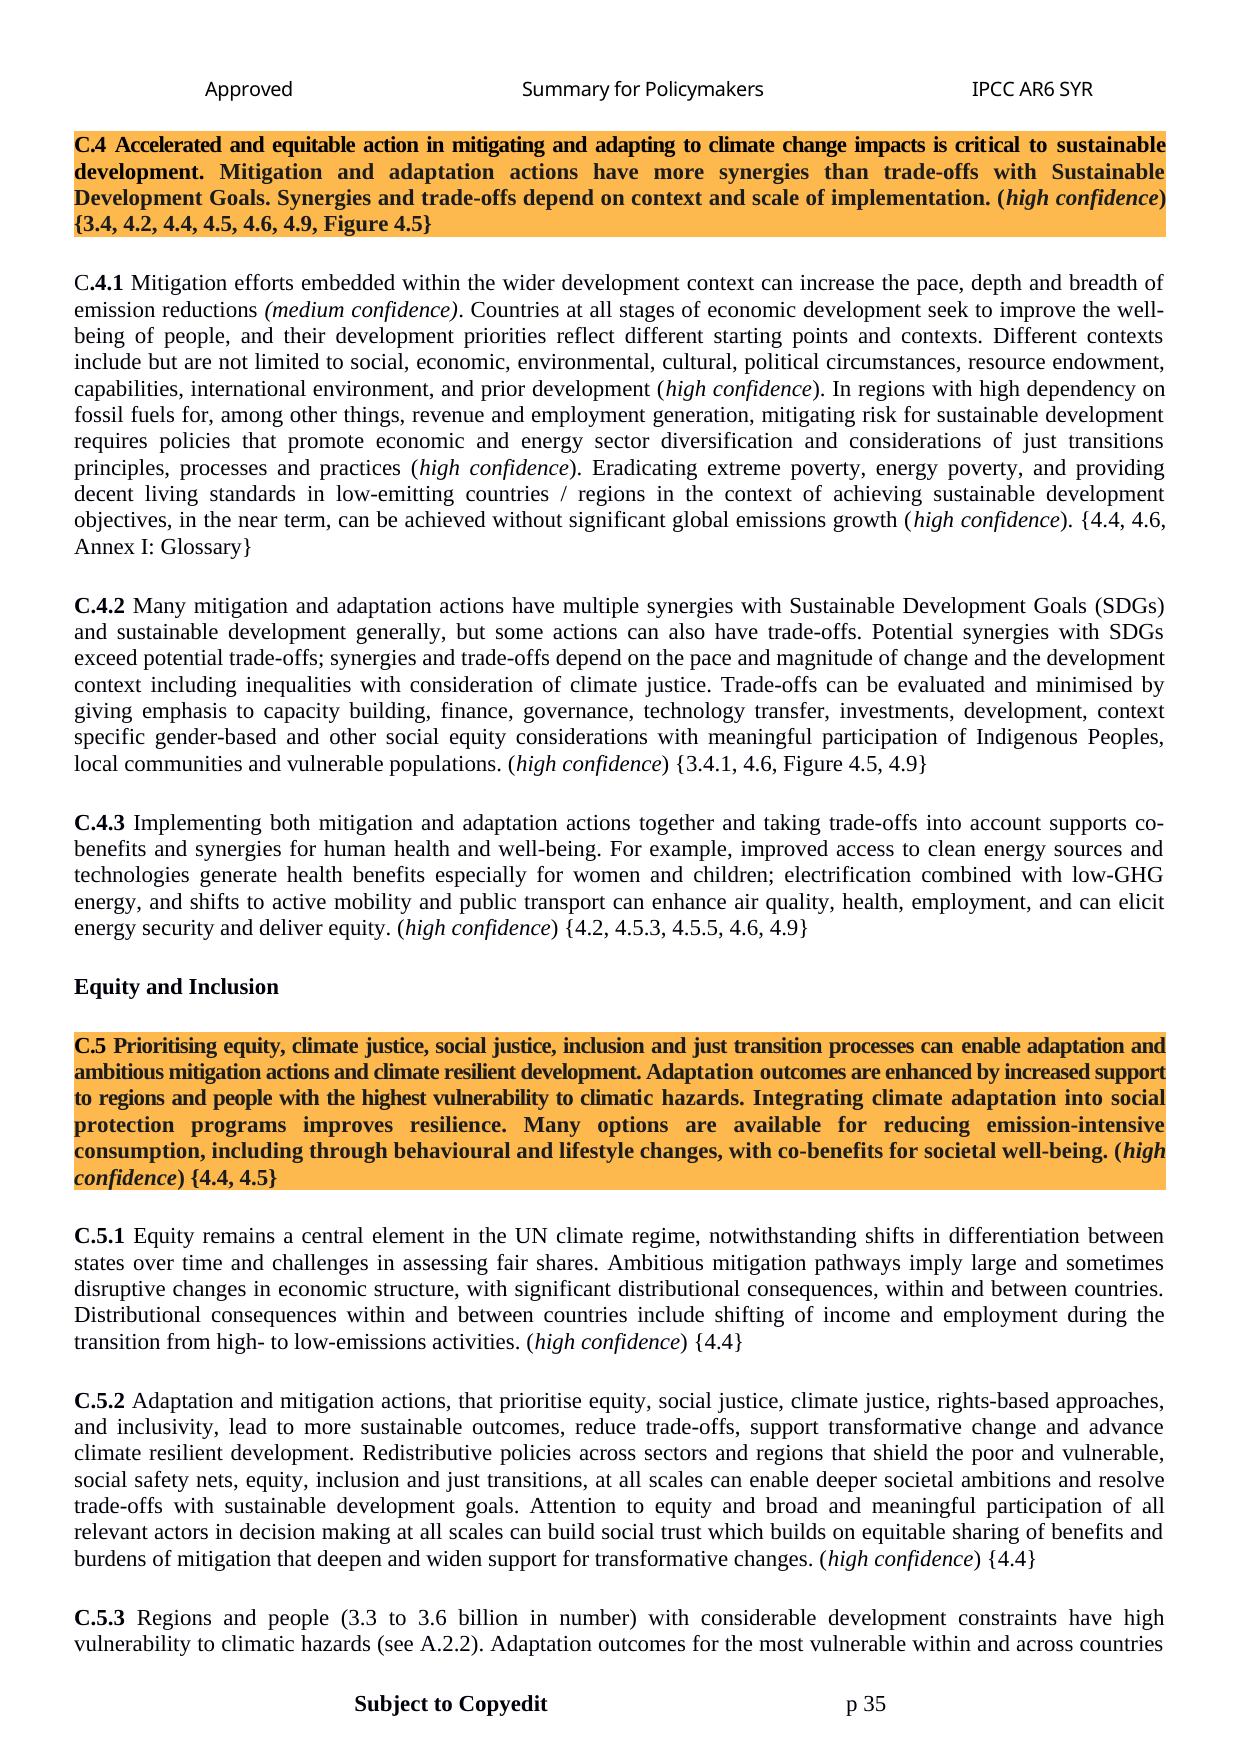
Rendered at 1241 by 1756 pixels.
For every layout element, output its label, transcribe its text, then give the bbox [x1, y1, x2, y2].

text C.5.3 Regions and people (3.3 to 3.6 billion in number) with considerable development constraints have high vulnerability to climatic hazards (see A.2.2). Adaptation outcomes for the most vulnerable within and across countries [74, 1604, 1166, 1656]
text C.5.2 Adaptation and mitigation actions, that prioritise equity, social justice, climate justice, rights-based approaches, and inclusivity, lead to more sustainable outcomes, reduce trade-offs, support transformative change and advance climate resilient development. Redistributive policies across sectors and regions that shield the poor and vulnerable, social safety nets, equity, inclusion and just transitions, at all scales can enable deeper societal ambitions and resolve trade-offs with sustainable development goals. Attention to equity and broad and meaningful participation of all relevant actors in decision making at all scales can build social trust which builds on equitable sharing of benefits and burdens of mitigation that deepen and widen support for transformative changes. (high confidence) {4.4} [74, 1387, 1166, 1571]
text Equity and Inclusion [74, 973, 1166, 999]
text C.4 Accelerated and equitable action in mitigating and adapting to climate change impacts is critical to sustainable development. Mitigation and adaptation actions have more synergies than trade-offs with Sustainable Development Goals. Synergies and trade-offs depend on context and scale of implementation. (high confidence) {3.4, 4.2, 4.4, 4.5, 4.6, 4.9, Figure 4.5} [74, 131, 1166, 237]
text C.4.3 Implementing both mitigation and adaptation actions together and taking trade-offs into account supports co-benefits and synergies for human health and well-being. For example, improved access to clean energy sources and technologies generate health benefits especially for women and children; electrification combined with low-GHG energy, and shifts to active mobility and public transport can enhance air quality, health, employment, and can elicit energy security and deliver equity. (high confidence) {4.2, 4.5.3, 4.5.5, 4.6, 4.9} [74, 809, 1166, 940]
text C.5 Prioritising equity, climate justice, social justice, inclusion and just transition processes can enable adaptation and ambitious mitigation actions and climate resilient development. Adaptation outcomes are enhanced by increased support to regions and people with the highest vulnerability to climatic hazards. Integrating climate adaptation into social protection programs improves resilience. Many options are available for reducing emission-intensive consumption, including through behavioural and lifestyle changes, with co-benefits for societal well-being. (high confidence) {4.4, 4.5} [74, 1032, 1166, 1190]
text C.5.1 Equity remains a central element in the UN climate regime, notwithstanding shifts in differentiation between states over time and challenges in assessing fair shares. Ambitious mitigation pathways imply large and sometimes disruptive changes in economic structure, with significant distributional consequences, within and between countries. Distributional consequences within and between countries include shifting of income and employment during the transition from high- to low-emissions activities. (high confidence) {4.4} [74, 1222, 1166, 1354]
text C.4.1 Mitigation efforts embedded within the wider development context can increase the pace, depth and breadth of emission reductions (medium confidence). Countries at all stages of economic development seek to improve the well-being of people, and their development priorities reflect different starting points and contexts. Different contexts include but are not limited to social, economic, environmental, cultural, political circumstances, resource endowment, capabilities, international environment, and prior development (high confidence). In regions with high dependency on fossil fuels for, among other things, revenue and employment generation, mitigating risk for sustainable development requires policies that promote economic and energy sector diversification and considerations of just transitions principles, processes and practices (high confidence). Eradicating extreme poverty, energy poverty, and providing decent living standards in low-emitting countries / regions in the context of achieving sustainable development objectives, in the near term, can be achieved without significant global emissions growth (high confidence). {4.4, 4.6, Annex I: Glossary} [74, 269, 1166, 559]
text C.4.2 Many mitigation and adaptation actions have multiple synergies with Sustainable Development Goals (SDGs) and sustainable development generally, but some actions can also have trade-offs. Potential synergies with SDGs exceed potential trade-offs; synergies and trade-offs depend on the pace and magnitude of change and the development context including inequalities with consideration of climate justice. Trade-offs can be evaluated and minimised by giving emphasis to capacity building, finance, governance, technology transfer, investments, development, context specific gender-based and other social equity considerations with meaningful participation of Indigenous Peoples, local communities and vulnerable populations. (high confidence) {3.4.1, 4.6, Figure 4.5, 4.9} [74, 592, 1166, 776]
